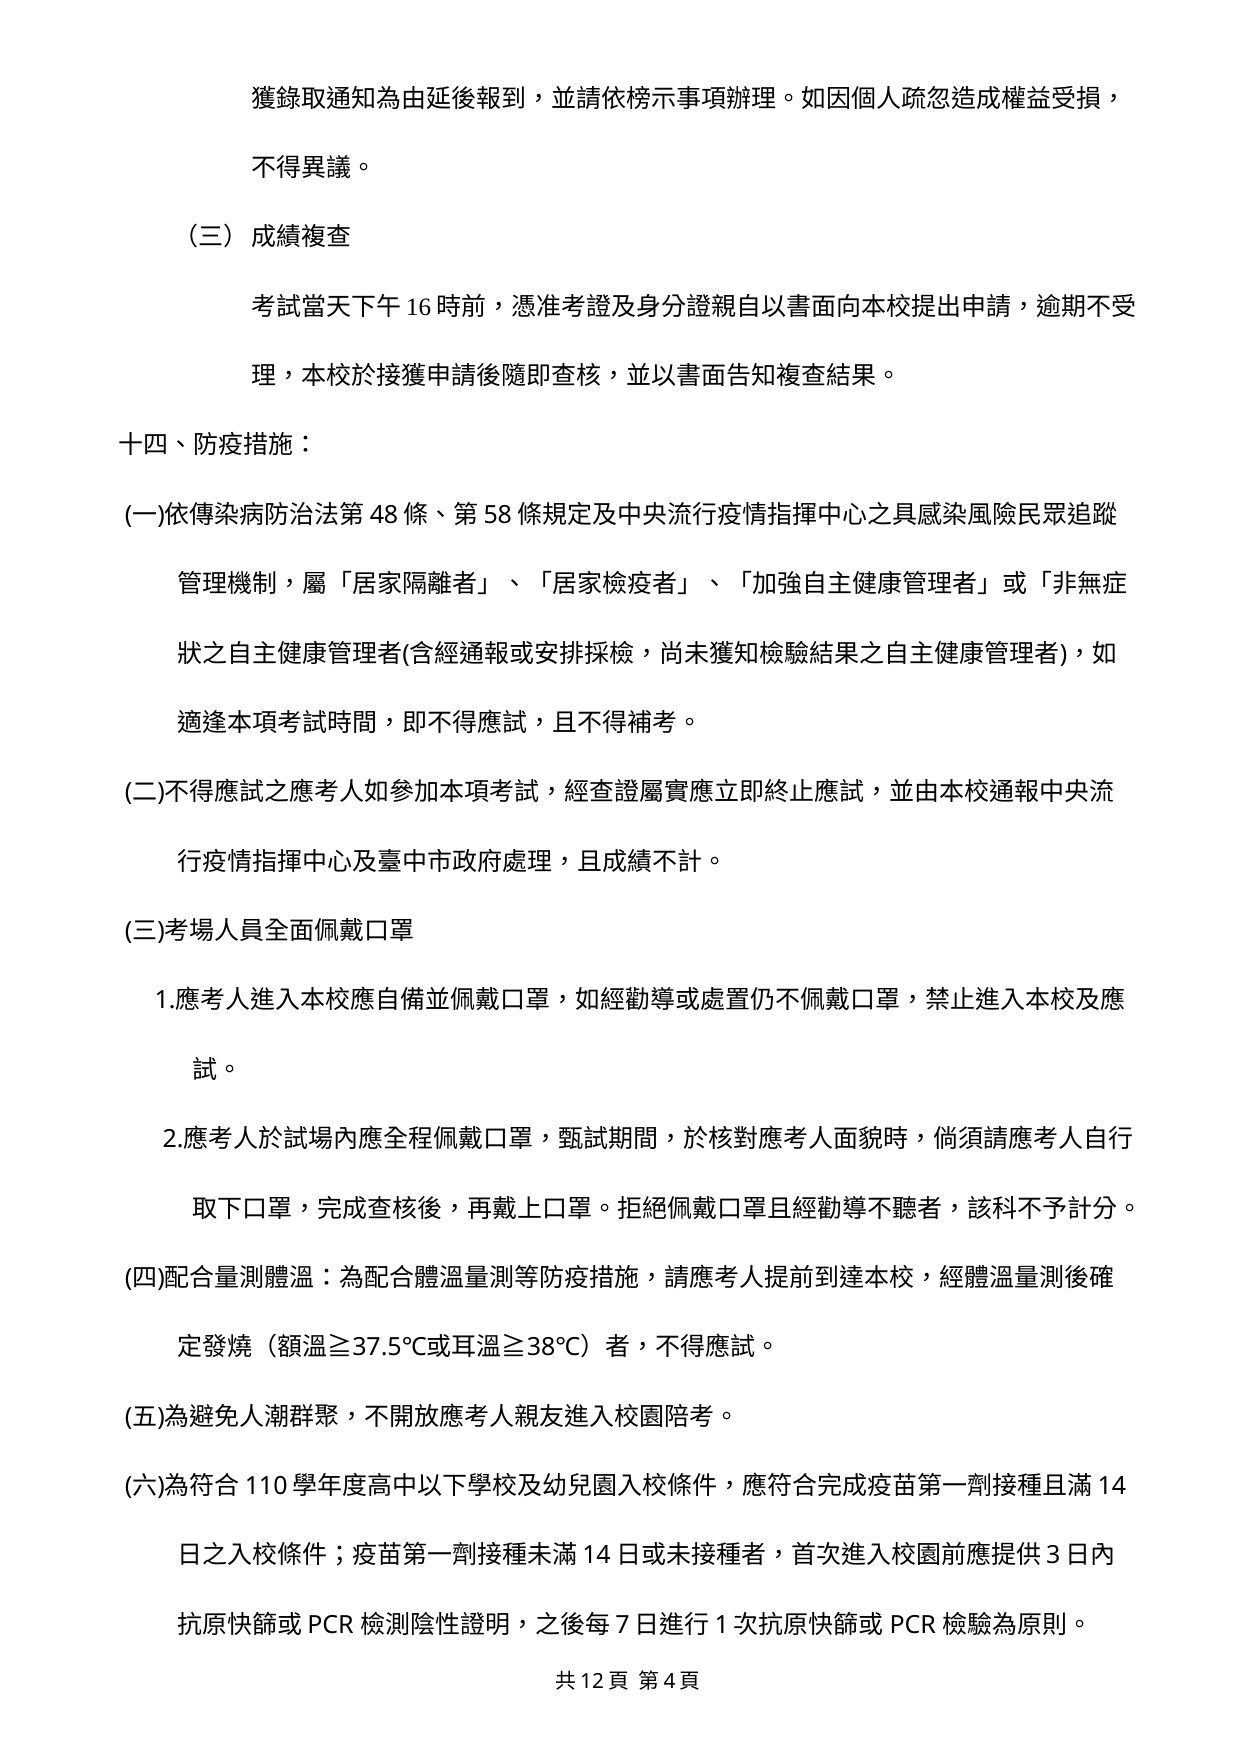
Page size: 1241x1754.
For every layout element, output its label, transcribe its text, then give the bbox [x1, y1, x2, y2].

text (一)依傳染病防治法第48條、第58條規定及中央流行疫情指揮中心之具感染風險民眾追蹤管理機制，屬「居家隔離者」、「居家檢疫者」、「加強自主健康管理者」或「非無症狀之自主健康管理者(含經通報或安排採檢，尚未獲知檢驗結果之自主健康管理者)，如適逢本項考試時間，即不得應試，且不得補考。 [118, 478, 1137, 755]
text (五)為避免人潮群聚，不開放應考人親友進入校園陪考。 [118, 1379, 1137, 1449]
text 2.應考人於試場內應全程佩戴口罩，甄試期間，於核對應考人面貌時，倘須請應考人自行取下口罩，完成查核後，再戴上口罩。拒絕佩戴口罩且經勸導不聽者，該科不予計分。 [162, 1102, 1137, 1241]
text 十四、防疫措施： [118, 408, 1137, 478]
text (三)考場人員全面佩戴口罩 [118, 894, 1137, 963]
text 1.應考人進入本校應自備並佩戴口罩，如經勸導或處置仍不佩戴口罩，禁止進入本校及應試。 [148, 963, 1137, 1102]
text (六)為符合110學年度高中以下學校及幼兒園入校條件，應符合完成疫苗第一劑接種且滿14日之入校條件；疫苗第一劑接種未滿14日或未接種者，首次進入校園前應提供3日內抗原快篩或PCR 檢測陰性證明，之後每7日進行1次抗原快篩或 PCR 檢驗為原則。 [118, 1449, 1137, 1657]
text (二)不得應試之應考人如參加本項考試，經查證屬實應立即終止應試，並由本校通報中央流行疫情指揮中心及臺中市政府處理，且成績不計。 [118, 755, 1137, 894]
list 成績複查 [173, 200, 1137, 269]
text (四)配合量測體溫：為配合體溫量測等防疫措施，請應考人提前到達本校，經體溫量測後確定發燒（額溫≧37.5℃或耳溫≧38℃）者，不得應試。 [118, 1241, 1137, 1379]
text 考試當天下午16時前，憑准考證及身分證親自以書面向本校提出申請，逾期不受理，本校於接獲申請後隨即查核，並以書面告知複查結果。 [251, 269, 1137, 408]
text 獲錄取通知為由延後報到，並請依榜示事項辦理。如因個人疏忽造成權益受損，不得異議。 [251, 61, 1137, 200]
